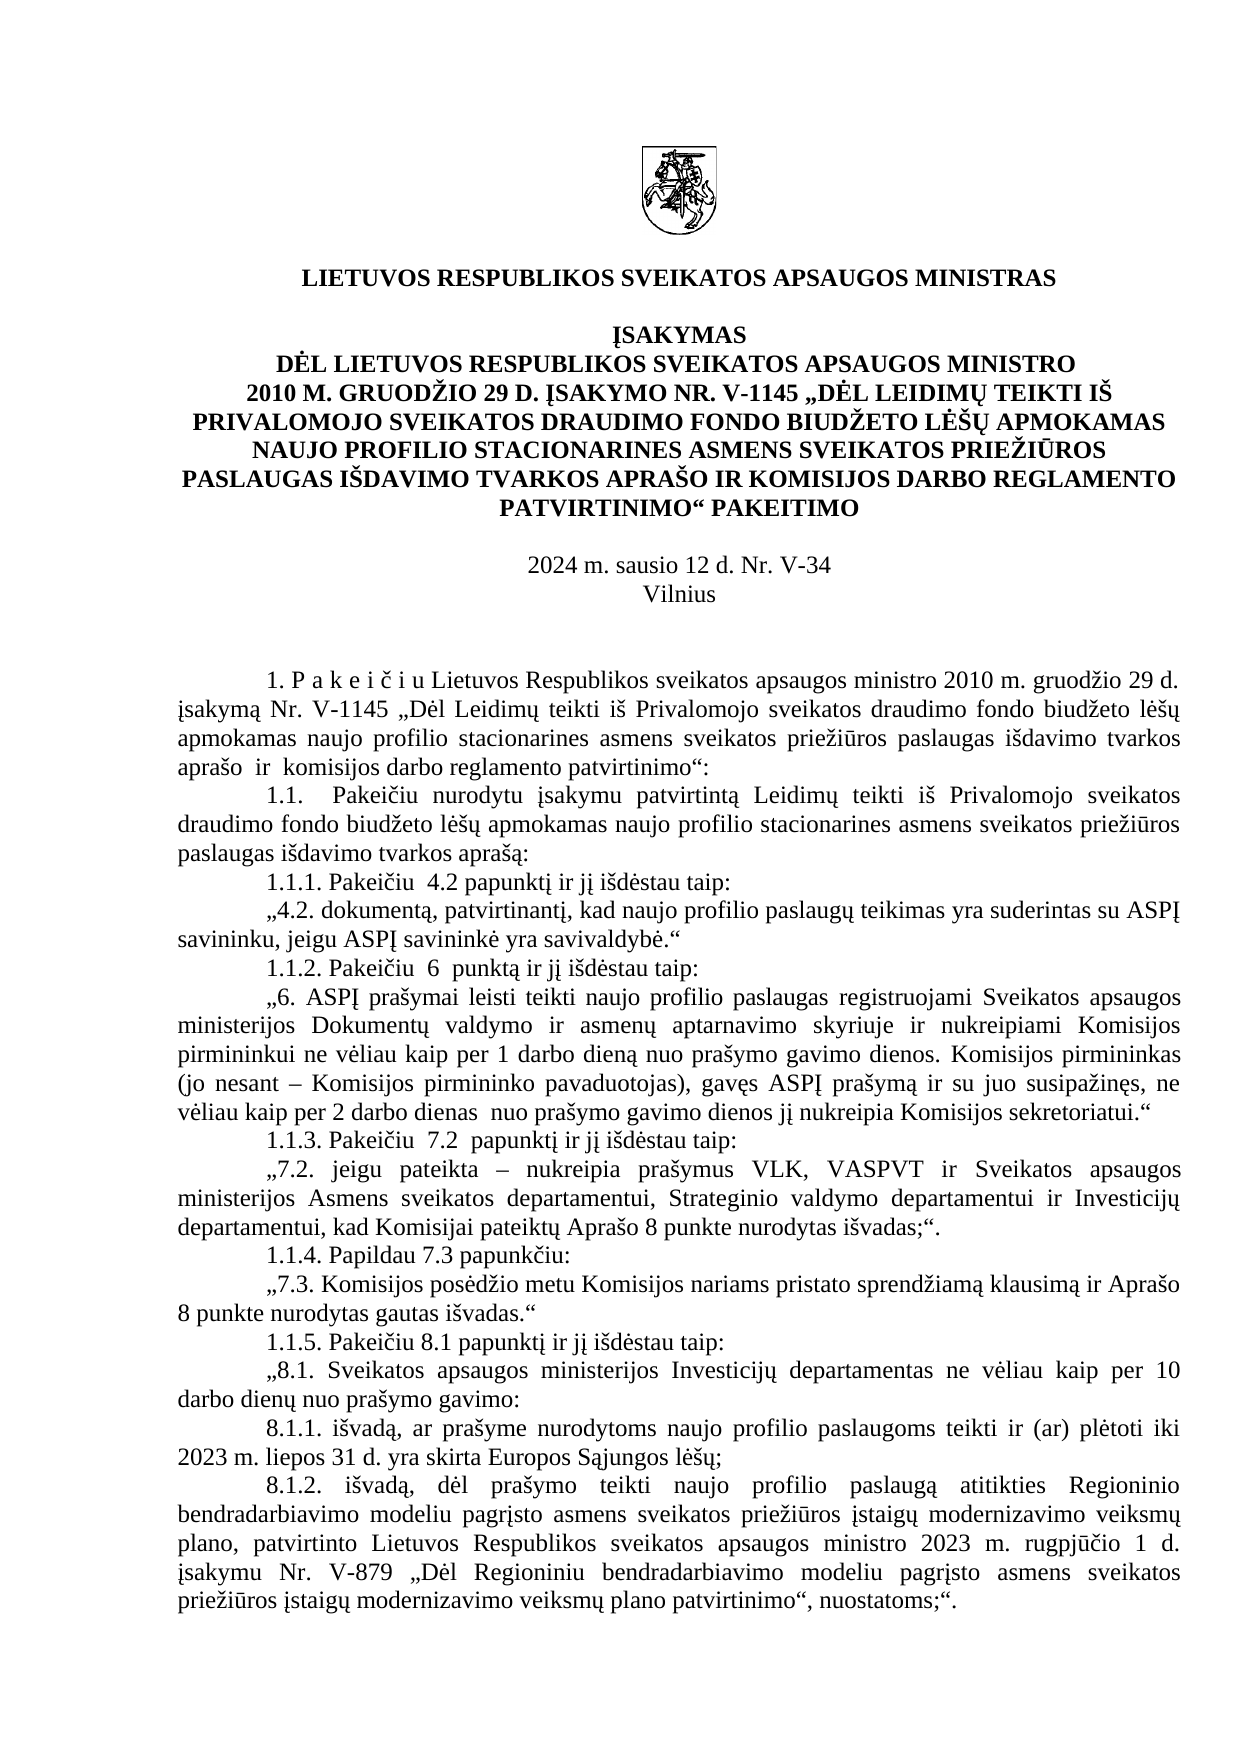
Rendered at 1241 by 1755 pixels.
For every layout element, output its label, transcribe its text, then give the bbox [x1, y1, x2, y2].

text „6. ASPĮ prašymai leisti teikti naujo profilio paslaugas registruojami Sveikatos apsaugos ministerijos Dokumentų valdymo ir asmenų aptarnavimo skyriuje ir nukreipiami Komisijos pirmininkui ne vėliau kaip per 1 darbo dieną nuo prašymo gavimo dienos. Komisijos pirmininkas (jo nesant – Komisijos pirmininko pavaduotojas), gavęs ASPĮ prašymą ir su juo susipažinęs, ne vėliau kaip per 2 darbo dienas nuo prašymo gavimo dienos jį nukreipia Komisijos sekretoriatui.“ [177, 982, 1181, 1126]
text DĖL LIETUVOS RESPUBLIKOS SVEIKATOS APSAUGOS MINISTRO [177, 349, 1181, 378]
text 8.1.1. išvadą, ar prašyme nurodytoms naujo profilio paslaugoms teikti ir (ar) plėtoti iki 2023 m. liepos 31 d. yra skirta Europos Sąjungos lėšų; [177, 1413, 1181, 1471]
text LIETUVOS RESPUBLIKOS SVEIKATOS APSAUGOS MINISTRAS [177, 263, 1181, 292]
text 2024 m. sausio 12 d. Nr. V-34 [177, 551, 1181, 579]
text 1. P a k e i č i u Lietuvos Respublikos sveikatos apsaugos ministro 2010 m. gruodžio 29 d. įsakymą Nr. V-1145 „Dėl Leidimų teikti iš Privalomojo sveikatos draudimo fondo biudžeto lėšų apmokamas naujo profilio stacionarines asmens sveikatos priežiūros paslaugas išdavimo tvarkos aprašo ir komisijos darbo reglamento patvirtinimo“: [177, 666, 1181, 781]
text 1.1.5. Pakeičiu 8.1 papunktį ir jį išdėstau taip: [177, 1327, 1181, 1356]
text 8.1.2. išvadą, dėl prašymo teikti naujo profilio paslaugą atitikties Regioninio bendradarbiavimo modeliu pagrįsto asmens sveikatos priežiūros įstaigų modernizavimo veiksmų plano, patvirtinto Lietuvos Respublikos sveikatos apsaugos ministro 2023 m. rugpjūčio 1 d. įsakymu Nr. V-879 „Dėl Regioniniu bendradarbiavimo modeliu pagrįsto asmens sveikatos priežiūros įstaigų modernizavimo veiksmų plano patvirtinimo“, nuostatoms;“. [177, 1471, 1181, 1614]
text 1.1.1. Pakeičiu 4.2 papunktį ir jį išdėstau taip: [177, 867, 1181, 896]
text 1.1.2. Pakeičiu 6 punktą ir jį išdėstau taip: [177, 953, 1181, 982]
text 1.1.4. Papildau 7.3 papunkčiu: [177, 1241, 1181, 1269]
text ĮSAKYMAS [177, 321, 1181, 349]
text Vilnius [177, 579, 1181, 608]
text 1.1.3. Pakeičiu 7.2 papunktį ir jį išdėstau taip: [177, 1126, 1181, 1154]
text „7.2. jeigu pateikta – nukreipia prašymus VLK, VASPVT ir Sveikatos apsaugos ministerijos Asmens sveikatos departamentui, Strateginio valdymo departamentui ir Investicijų departamentui, kad Komisijai pateiktų Aprašo 8 punkte nurodytas išvadas;“. [177, 1154, 1181, 1241]
text „4.2. dokumentą, patvirtinantį, kad naujo profilio paslaugų teikimas yra suderintas su ASPĮ savininku, jeigu ASPĮ savininkė yra savivaldybė.“ [177, 896, 1181, 953]
text 1.1. Pakeičiu nurodytu įsakymu patvirtintą Leidimų teikti iš Privalomojo sveikatos draudimo fondo biudžeto lėšų apmokamas naujo profilio stacionarines asmens sveikatos priežiūros paslaugas išdavimo tvarkos aprašą: [177, 781, 1181, 867]
text 2010 M. GRUODŽIO 29 D. ĮSAKYMO NR. v-1145 „DĖL LEIDIMŲ TEIKTI IŠ PRIVALOMOJO SVEIKATOS DRAUDIMO FONDO BIUDŽETO LĖŠŲ APMOKAMAS NAUJO PROFILIO STACIONARINES ASMENS SVEIKATOS PRIEŽIŪROS PASLAUGAS IŠDAVIMO TVARKOS APRAŠO IR KOMISIJOS DARBO REGLAMENTO PATVIRTINIMO“ PAKEITIMO [177, 378, 1181, 522]
text „7.3. Komisijos posėdžio metu Komisijos nariams pristato sprendžiamą klausimą ir Aprašo 8 punkte nurodytas gautas išvadas.“ [177, 1269, 1181, 1327]
text „8.1. Sveikatos apsaugos ministerijos Investicijų departamentas ne vėliau kaip per 10 darbo dienų nuo prašymo gavimo: [177, 1356, 1181, 1413]
